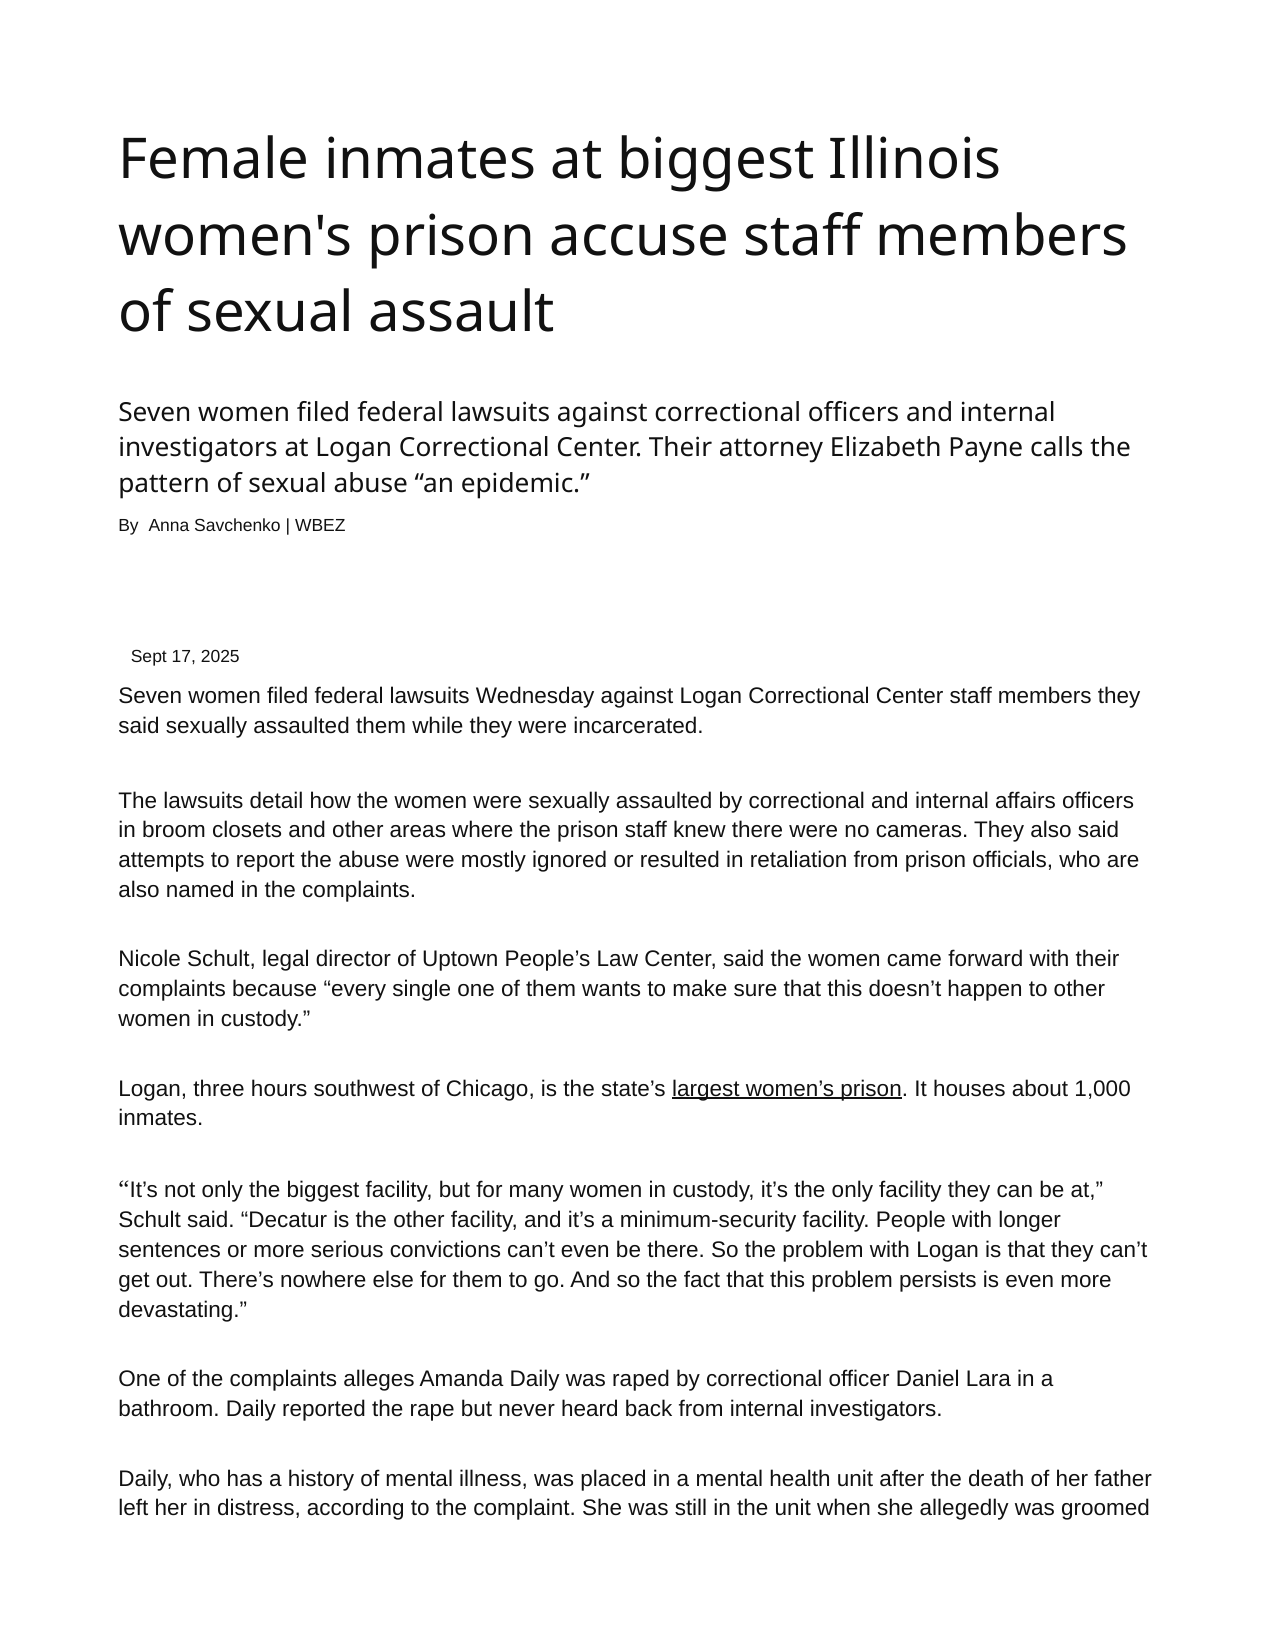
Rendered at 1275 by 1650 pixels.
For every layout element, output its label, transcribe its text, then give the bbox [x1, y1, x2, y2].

text By Anna Savchenko | WBEZ [118, 515, 1157, 536]
subtitle Seven women filed federal lawsuits against correctional officers and internal investigators at Logan Correctional Center. Their attorney Elizabeth Payne calls the pattern of sexual abuse “an epidemic.” [118, 393, 1157, 500]
text “It’s not only the biggest facility, but for many women in custody, it’s the only facility they can be at,” Schult said. “Decatur is the other facility, and it’s a minimum-security facility. People with longer sentences or more serious convictions can’t even be there. So the problem with Logan is that they can’t get out. There’s nowhere else for them to go. And so the fact that this problem persists is even more devastating.” [118, 1174, 1157, 1322]
text The lawsuits detail how the women were sexually assaulted by correctional and internal affairs officers in broom closets and other areas where the prison staff knew there were no cameras. They also said attempts to report the abuse were mostly ignored or resulted in retaliation from prison officials, who are also named in the complaints. [118, 787, 1157, 902]
subtitle Female inmates at biggest Illinois women's prison accuse staff members of sexual assault [118, 118, 1157, 348]
text Sept 17, 2025 [118, 639, 1157, 668]
text One of the complaints alleges Amanda Daily was raped by correctional officer Daniel Lara in a bathroom. Daily reported the rape but never heard back from internal investigators. [118, 1366, 1157, 1421]
text Seven women filed federal lawsuits Wednesday against Logan Correctional Center staff members they said sexually assaulted them while they were incarcerated. [118, 683, 1157, 738]
text Nicole Schult, legal director of Uptown People’s Law Center, said the women came forward with their complaints because “every single one of them wants to make sure that this doesn’t happen to other women in custody.” [118, 946, 1157, 1031]
text Daily, who has a history of mental illness, was placed in a mental health unit after the death of her father left her in distress, according to the complaint. She was still in the unit when she allegedly was groomed [118, 1465, 1157, 1520]
text Logan, three hours southwest of Chicago, is the state’s largest women’s prison. It houses about 1,000 inmates. [118, 1075, 1157, 1130]
